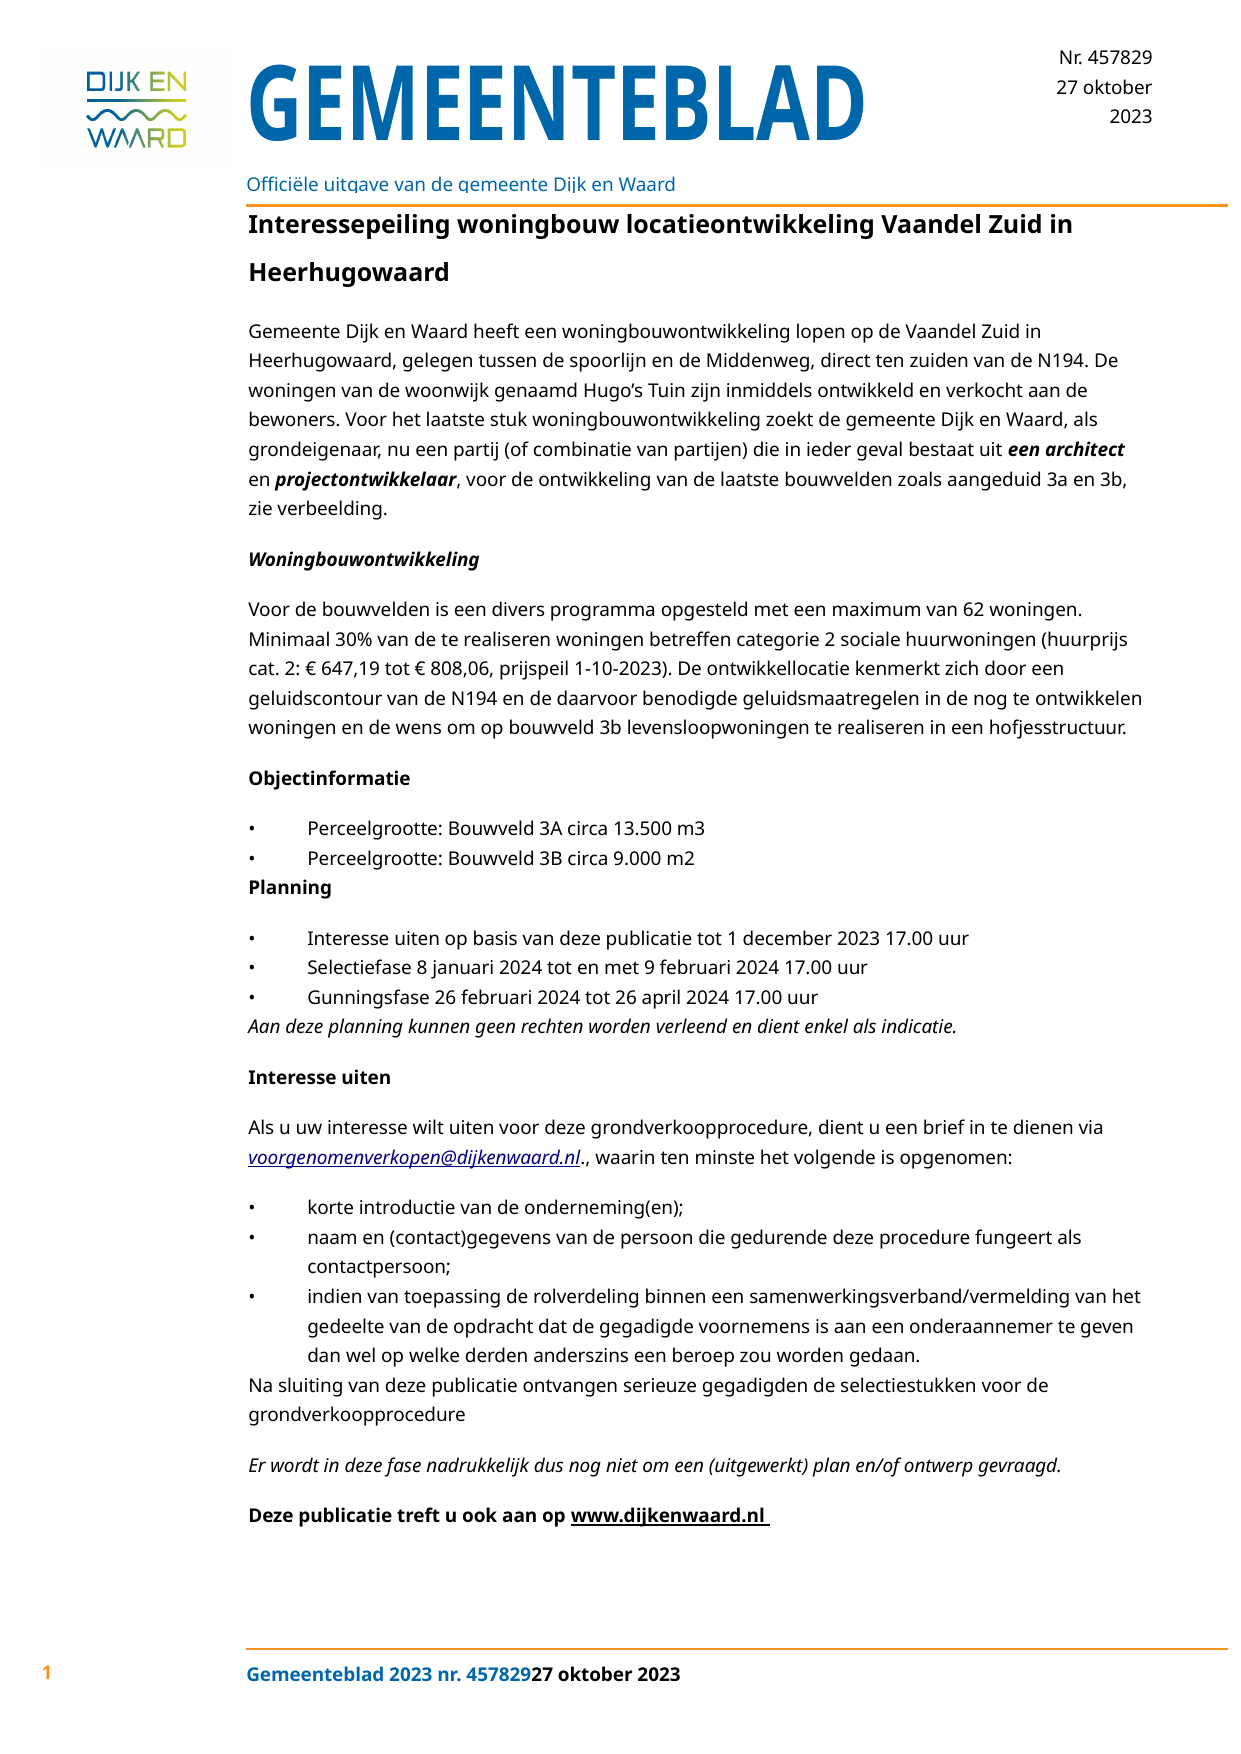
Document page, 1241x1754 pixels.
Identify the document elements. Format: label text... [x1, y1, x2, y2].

text Woningbouwontwikkeling [248, 546, 1152, 572]
text Gemeente Dijk en Waard heeft een woningbouwontwikkeling lopen op de Vaandel Zuid in Heerhugowaard, gelegen tussen de spoorlijn en de Middenweg, direct ten zuiden van de N194. De woningen van de woonwijk genaamd Hugo’s Tuin zijn inmiddels ontwikkeld en verkocht aan de bewoners. Voor het laatste stuk woningbouwontwikkeling zoekt de gemeente Dijk en Waard, als grondeigenaar, nu een partij (of combinatie van partijen) die in ieder geval bestaat uit een architect en projectontwikkelaar, voor de ontwikkeling van de laatste bouwvelden zoals aangeduid 3a en 3b, zie verbeelding. [248, 318, 1152, 521]
list Perceelgrootte: Bouwveld 3B circa 9.000 m2 [248, 845, 1152, 871]
list indien van toepassing de rolverdeling binnen een samenwerkingsverband/vermelding van het gedeelte van de opdracht dat de gegadigde voornemens is aan een onderaannemer te geven dan wel op welke derden anderszins een beroep zou worden gedaan. [248, 1283, 1152, 1368]
text Interessepeiling woningbouw locatieontwikkeling Vaandel Zuid in Heerhugowaard [248, 207, 1152, 288]
text Interesse uiten [248, 1064, 1152, 1090]
text Er wordt in deze fase nadrukkelijk dus nog niet om een (uitgewerkt) plan en/of ontwerp gevraagd. [248, 1452, 1152, 1478]
list Interesse uiten op basis van deze publicatie tot 1 december 2023 17.00 uur [248, 925, 1152, 951]
text Aan deze planning kunnen geen rechten worden verleend en dient enkel als indicatie. [248, 1014, 1152, 1039]
text Voor de bouwvelden is een divers programma opgesteld met een maximum van 62 woningen. Minimaal 30% van de te realiseren woningen betreffen categorie 2 sociale huurwoningen (huurprijs cat. 2: € 647,19 tot € 808,06, prijspeil 1-10-2023). De ontwikkellocatie kenmerkt zich door een geluidscontour van de N194 en de daarvoor benodigde geluidsmaatregelen in de nog te ontwikkelen woningen en de wens om op bouwveld 3b levensloopwoningen te realiseren in een hofjesstructuur. [248, 596, 1152, 740]
list naam en (contact)gegevens van de persoon die gedurende deze procedure fungeert als contactpersoon; [248, 1224, 1152, 1279]
list Perceelgrootte: Bouwveld 3A circa 13.500 m3 [248, 815, 1152, 841]
text Planning [248, 874, 1152, 900]
list Selectiefase 8 januari 2024 tot en met 9 februari 2024 17.00 uur [248, 954, 1152, 980]
text Na sluiting van deze publicatie ontvangen serieuze gegadigden de selectiestukken voor de grondverkoopprocedure [248, 1372, 1152, 1427]
list korte introductie van de onderneming(en); [248, 1194, 1152, 1220]
text Als u uw interesse wilt uiten voor deze grondverkoopprocedure, dient u een brief in te dienen via voorgenomenverkopen@dijkenwaard.nl., waarin ten minste het volgende is opgenomen: [248, 1114, 1152, 1170]
picture [41, 47, 231, 172]
text Objectinformatie [248, 765, 1152, 791]
text Deze publicatie treft u ook aan op www.dijkenwaard.nl [248, 1502, 1152, 1528]
list Gunningsfase 26 februari 2024 tot 26 april 2024 17.00 uur [248, 984, 1152, 1010]
